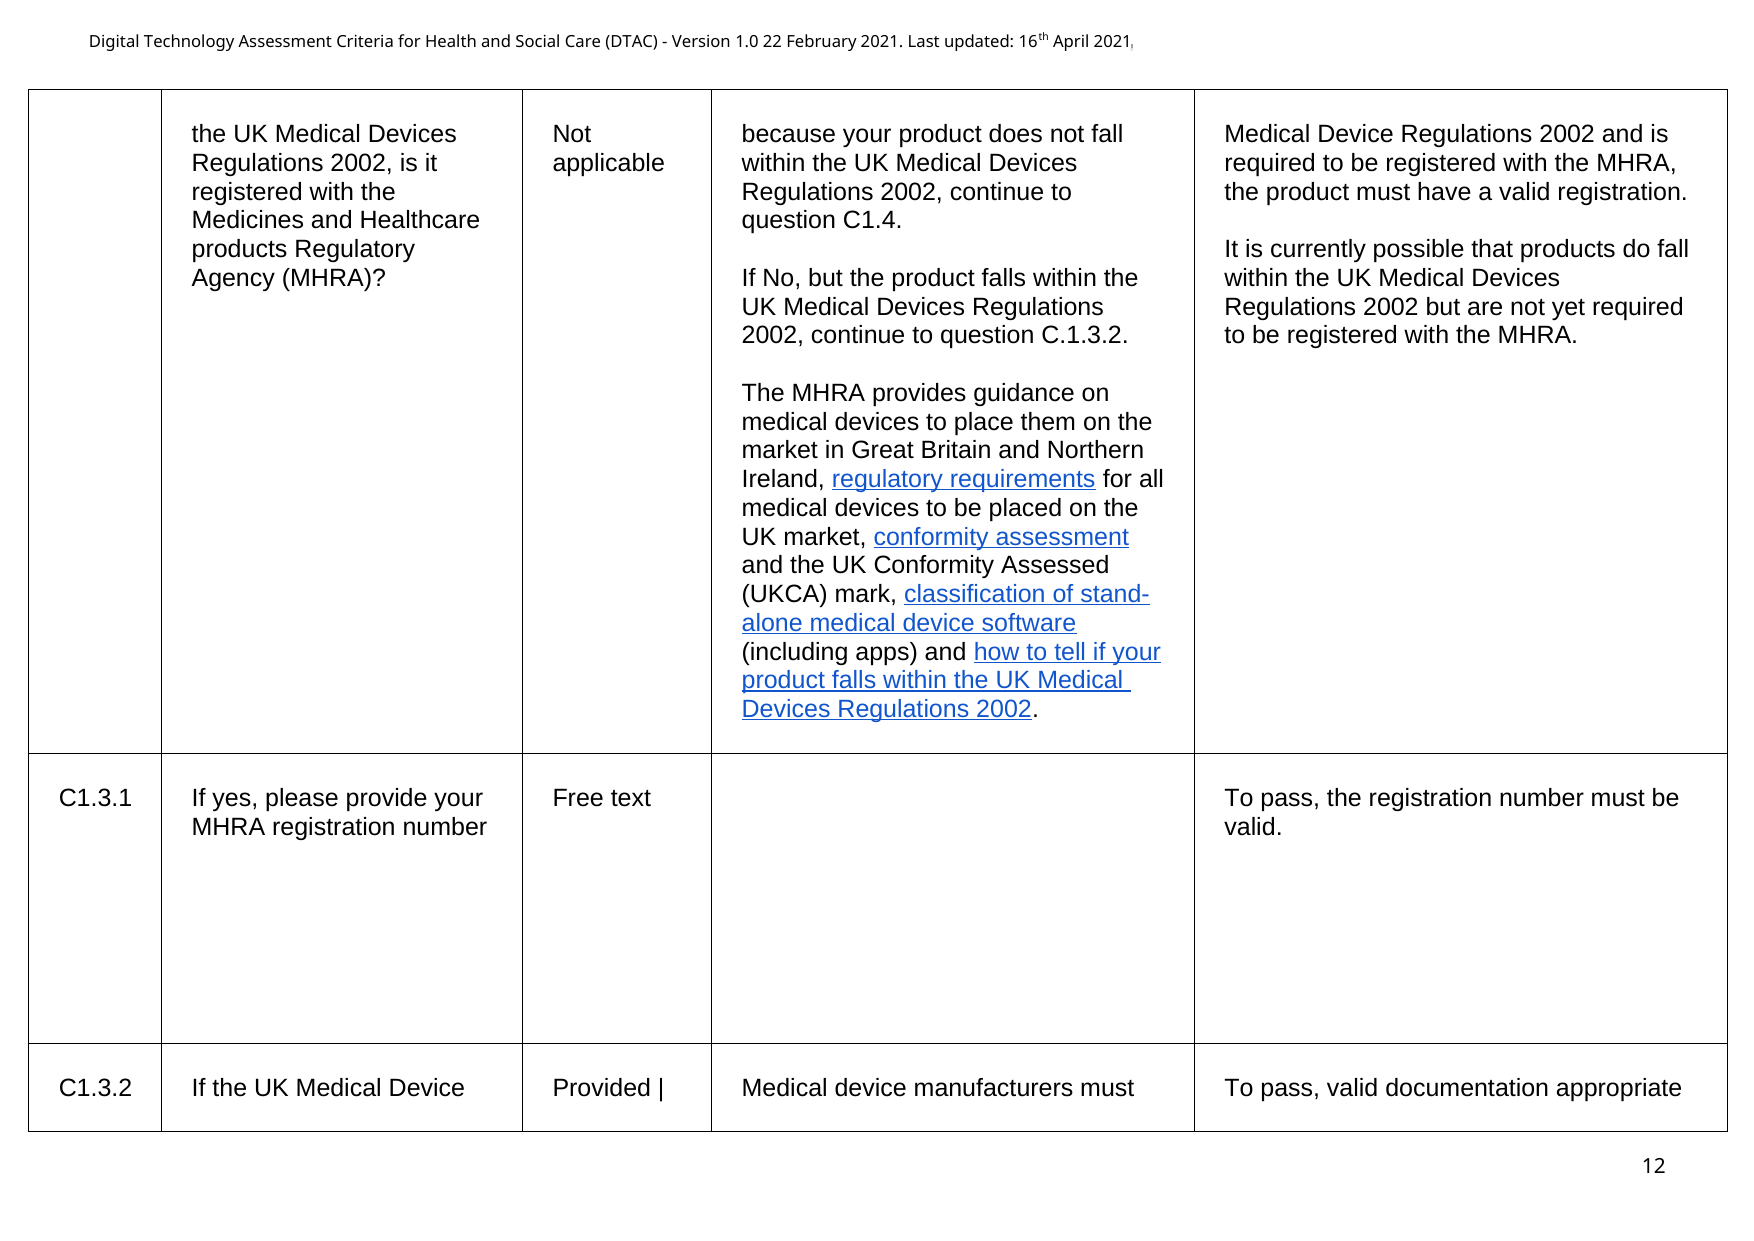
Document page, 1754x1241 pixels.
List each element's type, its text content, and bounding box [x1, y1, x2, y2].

table_cell C1.3.1 [29, 754, 161, 1042]
table_cell the UK Medical Devices Regulations 2002, is it registered with the Medicines and Healthcare products Regulatory Agency (MHRA)? [162, 90, 522, 752]
table_cell If yes, please provide your MHRA registration number [162, 754, 522, 1042]
table_cell If the UK Medical Device [162, 1044, 522, 1131]
table_cell C1.3.2 [29, 1044, 161, 1131]
table_cell Medical device manufacturers must [712, 1044, 1194, 1131]
table_cell [29, 90, 161, 752]
table_cell [712, 754, 1194, 1042]
table_cell Medical Device Regulations 2002 and is required to be registered with the MHRA, the product must have a valid registration. It is currently possible that products do fall within the UK Medical Devices Regulations 2002 but are not yet required to be registered with the MHRA. [1195, 90, 1727, 752]
table_cell To pass, valid documentation appropriate [1195, 1044, 1727, 1131]
table_cell because your product does not fall within the UK Medical Devices Regulations 2002, continue to question C1.4. If No, but the product falls within the UK Medical Devices Regulations 2002, continue to question C.1.3.2. The MHRA provides guidance on medical devices to place them on the market in Great Britain and Northern Ireland, regulatory requirements for all medical devices to be placed on the UK market, conformity assessment and the UK Conformity Assessed (UKCA) mark, classification of stand-alone medical device software (including apps) and how to tell if your product falls within the UK Medical Devices Regulations 2002. [712, 90, 1194, 752]
table_cell Not applicable [523, 90, 711, 752]
table_cell Free text [523, 754, 711, 1042]
table_cell To pass, the registration number must be valid. [1195, 754, 1727, 1042]
table_cell Provided | [523, 1044, 711, 1131]
